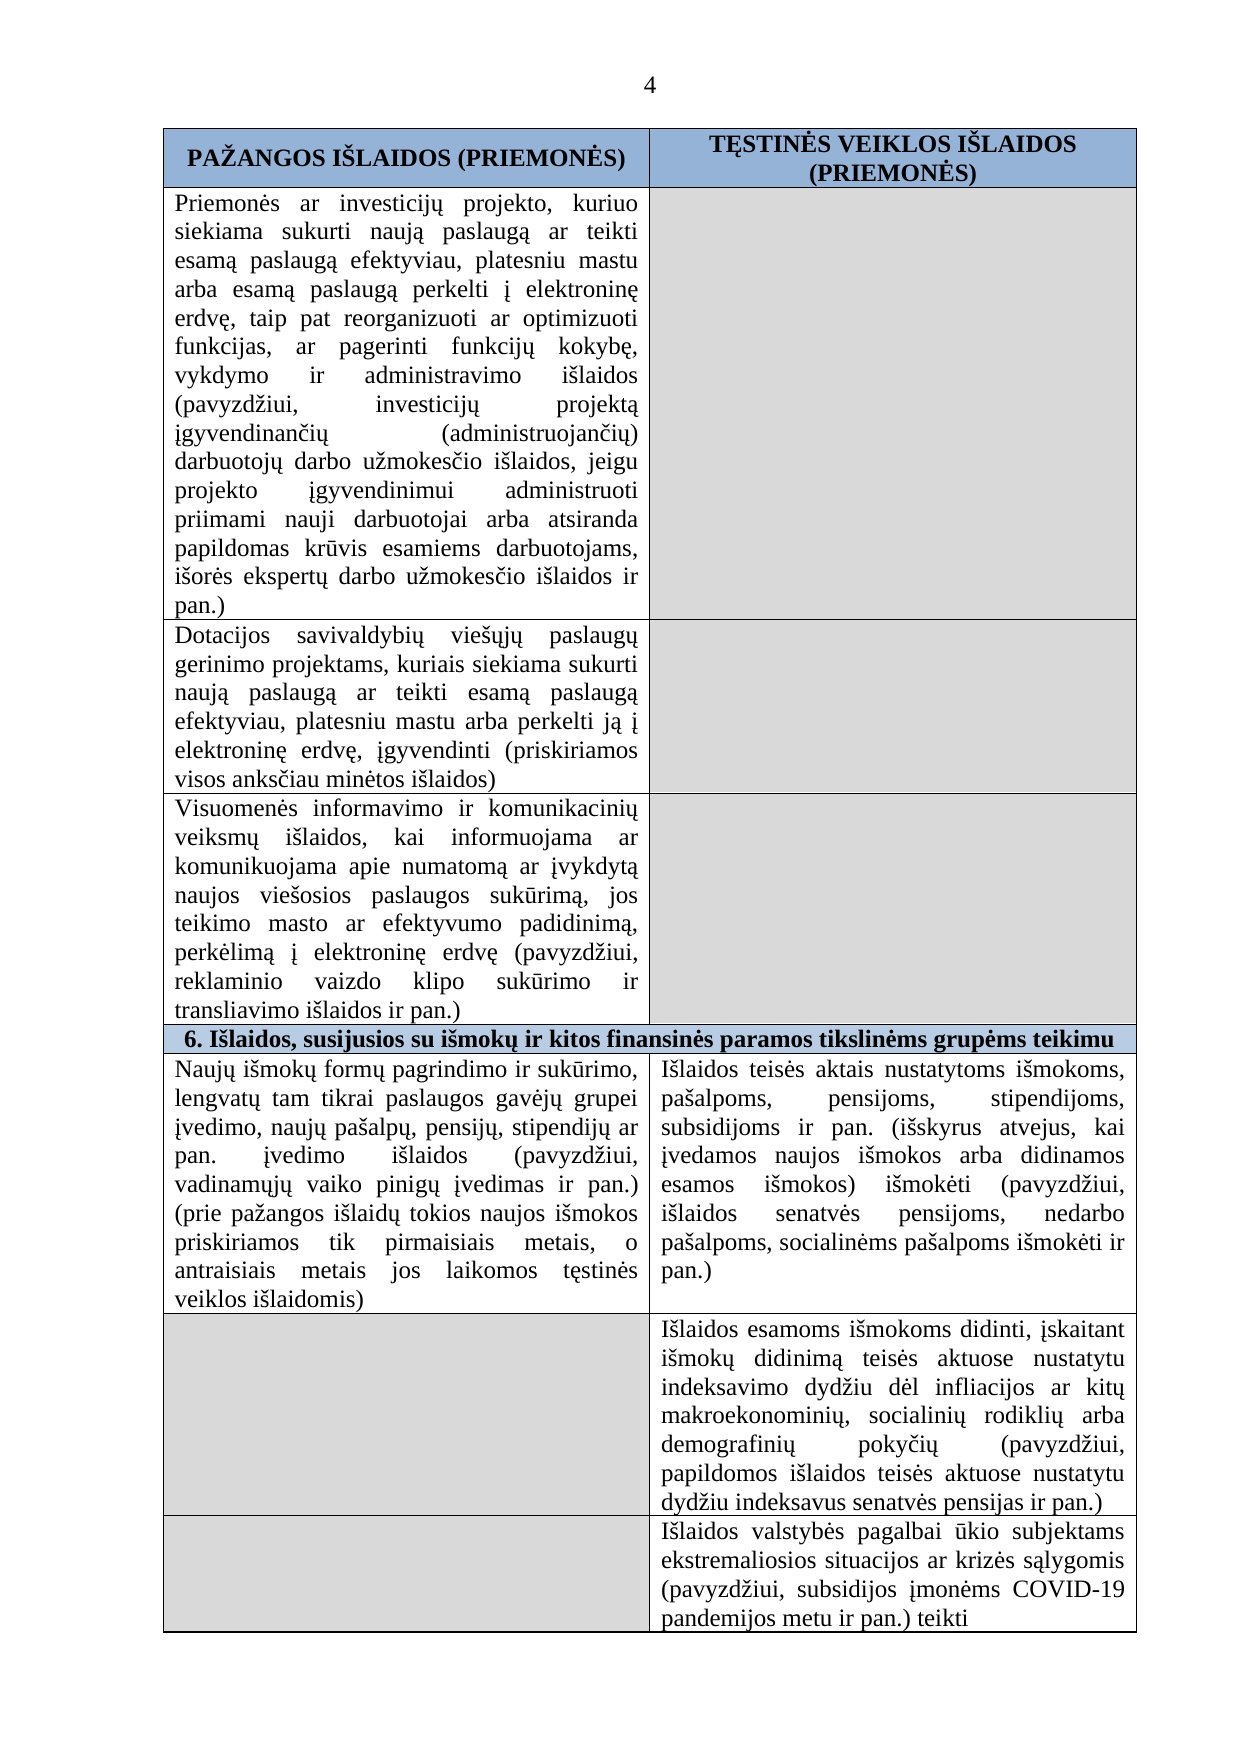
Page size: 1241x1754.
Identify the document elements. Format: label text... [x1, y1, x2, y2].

table_cell [650, 188, 1136, 619]
table_cell Išlaidos teisės aktais nustatytoms išmokoms, pašalpoms, pensijoms, stipendijoms, subsidijoms ir pan. (išskyrus atvejus, kai įvedamos naujos išmokos arba didinamos esamos išmokos) išmokėti (pavyzdžiui, išlaidos senatvės pensijoms, nedarbo pašalpoms, socialinėms pašalpoms išmokėti ir pan.) [650, 1054, 1136, 1313]
table_cell [650, 794, 1136, 1023]
table_cell [164, 1314, 649, 1515]
table_header TĘSTINĖS VEIKLOS IŠLAIDOS (PRIEMONĖS) [650, 129, 1136, 187]
table_header PAŽANGOS IŠLAIDOS (PRIEMONĖS) [164, 129, 649, 187]
table_cell 6. Išlaidos, susijusios su išmokų ir kitos finansinės paramos tikslinėms grupėms teikimu [164, 1025, 1136, 1053]
table_cell Dotacijos savivaldybių viešųjų paslaugų gerinimo projektams, kuriais siekiama sukurti naują paslaugą ar teikti esamą paslaugą efektyviau, platesniu mastu arba perkelti ją į elektroninę erdvę, įgyvendinti (priskiriamos visos anksčiau minėtos išlaidos) [164, 620, 649, 792]
table_cell Išlaidos esamoms išmokoms didinti, įskaitant išmokų didinimą teisės aktuose nustatytu indeksavimo dydžiu dėl infliacijos ar kitų makroekonominių, socialinių rodiklių arba demografinių pokyčių (pavyzdžiui, papildomos išlaidos teisės aktuose nustatytu dydžiu indeksavus senatvės pensijas ir pan.) [650, 1314, 1136, 1515]
table_cell Išlaidos valstybės pagalbai ūkio subjektams ekstremaliosios situacijos ar krizės sąlygomis (pavyzdžiui, subsidijos įmonėms COVID-19 pandemijos metu ir pan.) teikti [650, 1516, 1136, 1631]
table_cell Naujų išmokų formų pagrindimo ir sukūrimo, lengvatų tam tikrai paslaugos gavėjų grupei įvedimo, naujų pašalpų, pensijų, stipendijų ar pan. įvedimo išlaidos (pavyzdžiui, vadinamųjų vaiko pinigų įvedimas ir pan.) (prie pažangos išlaidų tokios naujos išmokos priskiriamos tik pirmaisiais metais, o antraisiais metais jos laikomos tęstinės veiklos išlaidomis) [164, 1054, 649, 1313]
table_cell Visuomenės informavimo ir komunikacinių veiksmų išlaidos, kai informuojama ar komunikuojama apie numatomą ar įvykdytą naujos viešosios paslaugos sukūrimą, jos teikimo masto ar efektyvumo padidinimą, perkėlimą į elektroninę erdvę (pavyzdžiui, reklaminio vaizdo klipo sukūrimo ir transliavimo išlaidos ir pan.) [164, 794, 649, 1023]
table_cell Priemonės ar investicijų projekto, kuriuo siekiama sukurti naują paslaugą ar teikti esamą paslaugą efektyviau, platesniu mastu arba esamą paslaugą perkelti į elektroninę erdvę, taip pat reorganizuoti ar optimizuoti funkcijas, ar pagerinti funkcijų kokybę, vykdymo ir administravimo išlaidos (pavyzdžiui, investicijų projektą įgyvendinančių (administruojančių) darbuotojų darbo užmokesčio išlaidos, jeigu projekto įgyvendinimui administruoti priimami nauji darbuotojai arba atsiranda papildomas krūvis esamiems darbuotojams, išorės ekspertų darbo užmokesčio išlaidos ir pan.) [164, 188, 649, 619]
table_cell [650, 620, 1136, 792]
table_cell [164, 1516, 649, 1631]
